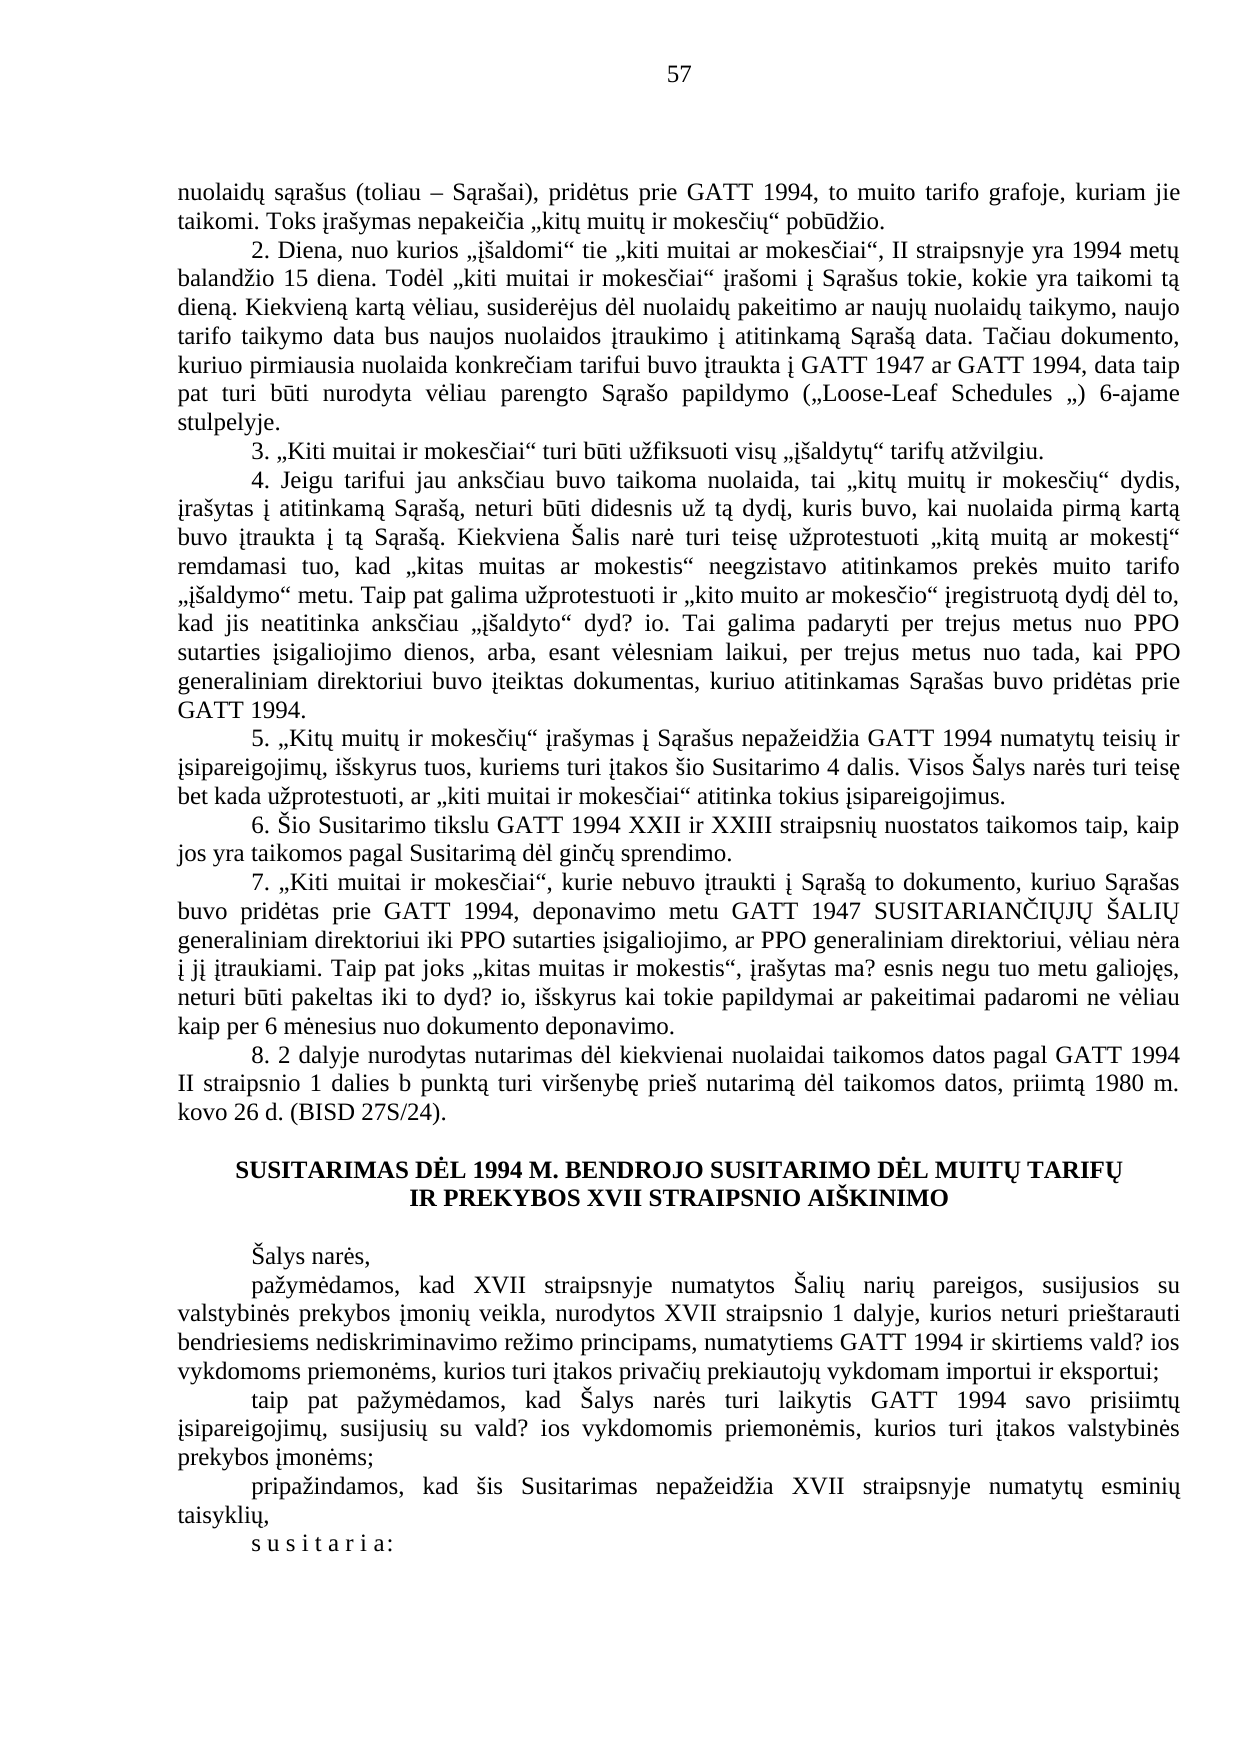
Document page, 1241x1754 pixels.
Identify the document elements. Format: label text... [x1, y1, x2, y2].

text IR PREKYBOS XVII STRAIPSNIO AIŠKINIMO [177, 1183, 1181, 1212]
text 8. 2 dalyje nurodytas nutarimas dėl kiekvienai nuolaidai taikomos datos pagal GATT 1994 II straipsnio 1 dalies b punktą turi viršenybę prieš nutarimą dėl taikomos datos, priimtą 1980 m. kovo 26 d. (BISD 27S/24). [177, 1040, 1181, 1126]
text nuolaidų sąrašus (toliau – Sąrašai), pridėtus prie GATT 1994, to muito tarifo grafoje, kuriam jie taikomi. Toks įrašymas nepakeičia „kitų muitų ir mokesčių“ pobūdžio. [177, 177, 1181, 235]
text 3. „Kiti muitai ir mokesčiai“ turi būti užfiksuoti visų „įšaldytų“ tarifų atžvilgiu. [177, 436, 1181, 465]
text Šalys narės, [177, 1241, 1181, 1270]
text 4. Jeigu tarifui jau anksčiau buvo taikoma nuolaida, tai „kitų muitų ir mokesčių“ dydis, įrašytas į atitinkamą Sąrašą, neturi būti didesnis už tą dydį, kuris buvo, kai nuolaida pirmą kartą buvo įtraukta į tą Sąrašą. Kiekviena Šalis narė turi teisę užprotestuoti „kitą muitą ar mokestį“ remdamasi tuo, kad „kitas muitas ar mokestis“ neegzistavo atitinkamos prekės muito tarifo „įšaldymo“ metu. Taip pat galima užprotestuoti ir „kito muito ar mokesčio“ įregistruotą dydį dėl to, kad jis neatitinka anksčiau „įšaldyto“ dyd? io. Tai galima padaryti per trejus metus nuo PPO sutarties įsigaliojimo dienos, arba, esant vėlesniam laikui, per trejus metus nuo tada, kai PPO generaliniam direktoriui buvo įteiktas dokumentas, kuriuo atitinkamas Sąrašas buvo pridėtas prie GATT 1994. [177, 465, 1181, 723]
text taip pat pažymėdamos, kad Šalys narės turi laikytis GATT 1994 savo prisiimtų įsipareigojimų, susijusių su vald? ios vykdomomis priemonėmis, kurios turi įtakos valstybinės prekybos įmonėms; [177, 1385, 1181, 1471]
text 2. Diena, nuo kurios „įšaldomi“ tie „kiti muitai ar mokesčiai“, II straipsnyje yra 1994 metų balandžio 15 diena. Todėl „kiti muitai ir mokesčiai“ įrašomi į Sąrašus tokie, kokie yra taikomi tą dieną. Kiekvieną kartą vėliau, susiderėjus dėl nuolaidų pakeitimo ar naujų nuolaidų taikymo, naujo tarifo taikymo data bus naujos nuolaidos įtraukimo į atitinkamą Sąrašą data. Tačiau dokumento, kuriuo pirmiausia nuolaida konkrečiam tarifui buvo įtraukta į GATT 1947 ar GATT 1994, data taip pat turi būti nurodyta vėliau parengto Sąrašo papildymo („Loose-Leaf Schedules „) 6-ajame stulpelyje. [177, 235, 1181, 436]
text pažymėdamos, kad XVII straipsnyje numatytos Šalių narių pareigos, susijusios su valstybinės prekybos įmonių veikla, nurodytos XVII straipsnio 1 dalyje, kurios neturi prieštarauti bendriesiems nediskriminavimo režimo principams, numatytiems GATT 1994 ir skirtiems vald? ios vykdomoms priemonėms, kurios turi įtakos privačių prekiautojų vykdomam importui ir eksportui; [177, 1270, 1181, 1385]
text susitaria: [177, 1528, 1181, 1557]
text 6. Šio Susitarimo tikslu GATT 1994 XXII ir XXIII straipsnių nuostatos taikomos taip, kaip jos yra taikomos pagal Susitarimą dėl ginčų sprendimo. [177, 810, 1181, 867]
text SUSITARIMAS DĖL 1994 M. BENDROJO SUSITARIMO DĖL MUITŲ TARIFŲ [177, 1155, 1181, 1183]
text 7. „Kiti muitai ir mokesčiai“, kurie nebuvo įtraukti į Sąrašą to dokumento, kuriuo Sąrašas buvo pridėtas prie GATT 1994, deponavimo metu GATT 1947 SUSITARIANČIŲJŲ ŠALIŲ generaliniam direktoriui iki PPO sutarties įsigaliojimo, ar PPO generaliniam direktoriui, vėliau nėra į jį įtraukiami. Taip pat joks „kitas muitas ir mokestis“, įrašytas ma? esnis negu tuo metu galiojęs, neturi būti pakeltas iki to dyd? io, išskyrus kai tokie papildymai ar pakeitimai padaromi ne vėliau kaip per 6 mėnesius nuo dokumento deponavimo. [177, 867, 1181, 1040]
text 5. „Kitų muitų ir mokesčių“ įrašymas į Sąrašus nepažeidžia GATT 1994 numatytų teisių ir įsipareigojimų, išskyrus tuos, kuriems turi įtakos šio Susitarimo 4 dalis. Visos Šalys narės turi teisę bet kada užprotestuoti, ar „kiti muitai ir mokesčiai“ atitinka tokius įsipareigojimus. [177, 723, 1181, 810]
text pripažindamos, kad šis Susitarimas nepažeidžia XVII straipsnyje numatytų esminių taisyklių, [177, 1471, 1181, 1528]
